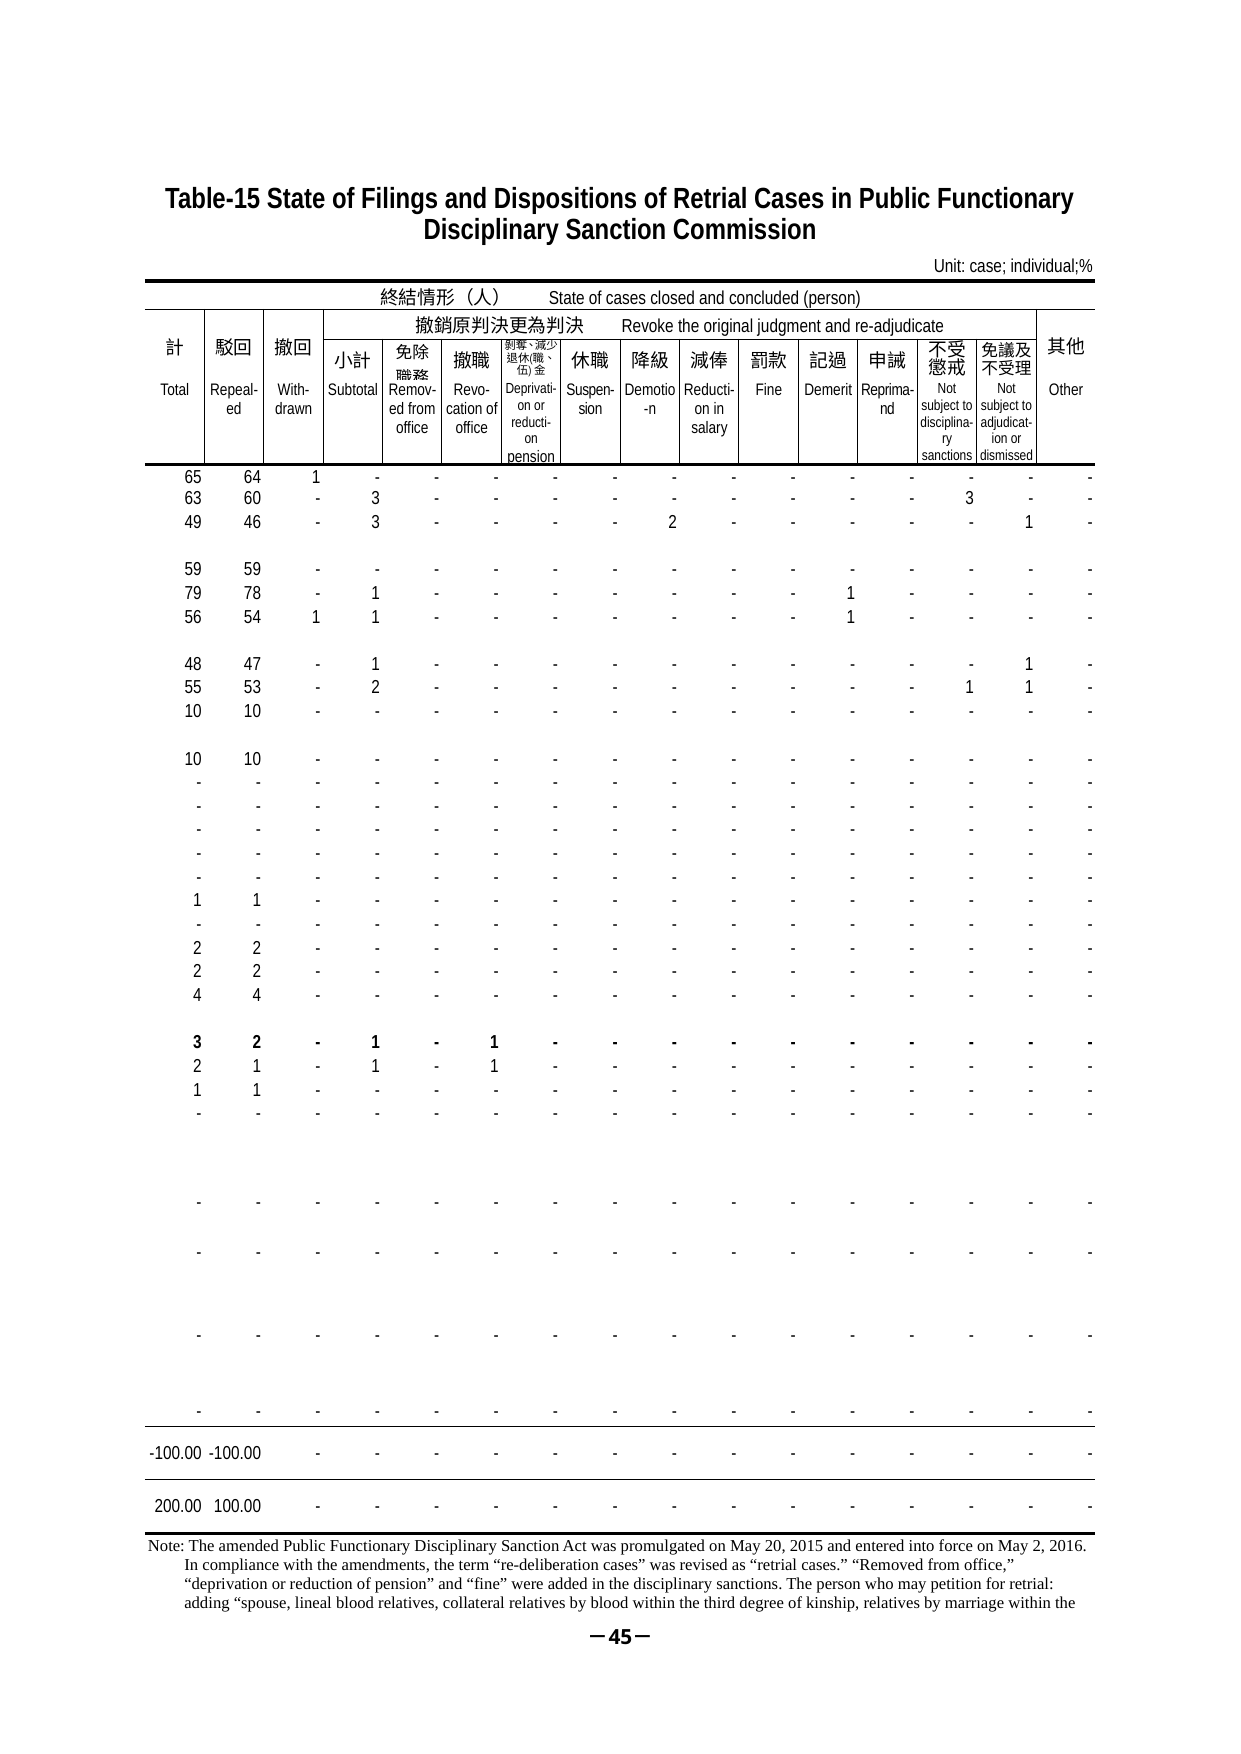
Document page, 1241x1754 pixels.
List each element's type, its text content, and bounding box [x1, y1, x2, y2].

table_cell - [739, 841, 798, 864]
table_cell - [858, 770, 917, 794]
table_cell - [264, 912, 323, 936]
table_cell - [383, 912, 442, 936]
table_cell [561, 1148, 620, 1172]
table_cell - [561, 1101, 620, 1125]
table_cell - [680, 1078, 739, 1101]
table_cell [1036, 723, 1095, 746]
table_cell - [442, 466, 501, 486]
table_cell - [858, 936, 917, 959]
table_cell - [739, 770, 798, 794]
table_cell - [798, 1078, 858, 1101]
table_cell - [620, 1480, 679, 1532]
table_cell - [204, 865, 263, 888]
table_cell [917, 723, 977, 746]
table_cell 駁回 [205, 310, 263, 380]
table_cell - [561, 486, 620, 510]
table_cell - [501, 959, 561, 983]
table_cell - [264, 486, 323, 510]
table_cell [561, 1006, 620, 1030]
table_cell - [323, 1273, 382, 1396]
table_cell - [858, 1078, 917, 1101]
table_cell - [680, 1101, 739, 1125]
table_cell - [917, 466, 977, 486]
table_cell - [739, 557, 798, 581]
table_cell [739, 1148, 798, 1172]
table_cell - [917, 1480, 977, 1532]
table_cell - [620, 1396, 679, 1426]
table_cell - [501, 466, 561, 486]
table_cell - [917, 817, 977, 841]
table_cell [798, 534, 858, 557]
table_cell - [917, 912, 977, 936]
table_cell - [1036, 865, 1095, 888]
table_cell - [858, 699, 917, 723]
table_cell - [680, 605, 739, 628]
table_cell - [977, 486, 1036, 510]
table_cell - [620, 675, 679, 699]
table_cell - [739, 1396, 798, 1426]
table_cell Total [145, 380, 204, 463]
table_cell - [798, 652, 858, 675]
table_cell - [620, 581, 679, 604]
table_cell - [680, 1054, 739, 1077]
table_cell - [323, 959, 382, 983]
table_cell 撤職 [442, 340, 501, 380]
table_cell - [620, 841, 679, 864]
table_cell - [858, 912, 917, 936]
table_cell 1 [323, 652, 382, 675]
table_cell [977, 628, 1036, 652]
table_cell - [917, 983, 977, 1006]
table_cell 1 [917, 675, 977, 699]
table_cell -100.00 [204, 1427, 263, 1479]
table_cell 2 [204, 959, 263, 983]
table_cell - [1036, 1172, 1095, 1231]
table_cell - [620, 983, 679, 1006]
table_cell [680, 723, 739, 746]
table_cell - [442, 746, 501, 770]
table_cell - [680, 959, 739, 983]
table_cell [501, 628, 561, 652]
table_cell - [977, 983, 1036, 1006]
table_cell - [1036, 510, 1095, 533]
table_cell 小計 [324, 340, 382, 380]
table_cell [264, 1006, 323, 1030]
table_cell - [917, 1054, 977, 1077]
table_cell - [620, 1231, 679, 1272]
table_cell - [561, 699, 620, 723]
table_cell - [561, 466, 620, 486]
table_cell - [977, 1030, 1036, 1054]
table_cell Demotio-n [621, 380, 679, 463]
table_cell 65 [145, 466, 204, 486]
table_cell - [917, 959, 977, 983]
table_cell 3 [145, 1030, 204, 1054]
table_cell - [620, 605, 679, 628]
table_cell - [204, 912, 263, 936]
table_cell 10 [204, 699, 263, 723]
table_cell - [1036, 888, 1095, 912]
table_cell - [977, 794, 1036, 817]
table_cell - [858, 794, 917, 817]
table_cell 休職 [561, 340, 620, 380]
table_cell 剝奪、減少退休(職、伍) 金 [502, 340, 560, 380]
table_cell - [620, 888, 679, 912]
table_cell - [917, 1396, 977, 1426]
table_cell - [501, 652, 561, 675]
table_cell - [383, 794, 442, 817]
table_cell 100.00 [204, 1480, 263, 1532]
table_cell [145, 1148, 204, 1172]
table_cell - [977, 466, 1036, 486]
table_cell - [977, 1101, 1036, 1125]
table_cell [798, 1148, 858, 1172]
table_cell - [501, 817, 561, 841]
table_cell - [620, 466, 679, 486]
table_cell - [739, 912, 798, 936]
table_cell - [858, 1172, 917, 1231]
table_cell - [145, 1172, 204, 1231]
table_cell - [264, 1101, 323, 1125]
table_cell - [501, 1480, 561, 1532]
table_cell [680, 1125, 739, 1148]
table_cell - [798, 1101, 858, 1125]
table_cell - [383, 1172, 442, 1231]
table_cell - [858, 557, 917, 581]
table_cell - [442, 1231, 501, 1272]
table_cell - [264, 1231, 323, 1272]
table_cell - [680, 1480, 739, 1532]
table_cell - [383, 770, 442, 794]
table_cell - [1036, 1078, 1095, 1101]
table_cell [383, 723, 442, 746]
table_cell - [264, 841, 323, 864]
table_cell 1 [145, 888, 204, 912]
table_cell - [858, 466, 917, 486]
table_cell [739, 1006, 798, 1030]
table_cell - [501, 888, 561, 912]
table_cell - [1036, 746, 1095, 770]
table_cell - [145, 865, 204, 888]
table_cell - [1036, 1273, 1095, 1396]
table_cell - [680, 1273, 739, 1396]
table_cell 減俸 [680, 340, 738, 380]
table_cell 罰款 [739, 340, 798, 380]
table_cell - [561, 959, 620, 983]
table_cell - [264, 1396, 323, 1426]
table_cell [501, 1148, 561, 1172]
table_cell - [739, 1030, 798, 1054]
table_cell [442, 1006, 501, 1030]
table_cell - [977, 581, 1036, 604]
table_cell - [264, 959, 323, 983]
table_cell - [501, 1101, 561, 1125]
table_cell - [739, 581, 798, 604]
table_cell 1 [977, 652, 1036, 675]
table_cell - [858, 959, 917, 983]
table_cell Demerit [799, 380, 857, 463]
table_cell [858, 1006, 917, 1030]
table_cell - [501, 983, 561, 1006]
table_cell - [680, 841, 739, 864]
table_cell - [620, 699, 679, 723]
table_cell [383, 1125, 442, 1148]
table_cell 不受 懲戒 [918, 340, 976, 380]
table_cell - [739, 959, 798, 983]
table_cell - [383, 1054, 442, 1077]
table_cell - [383, 675, 442, 699]
table_cell - [680, 510, 739, 533]
table_cell - [798, 1054, 858, 1077]
table_cell - [561, 746, 620, 770]
table_cell [739, 723, 798, 746]
table_cell - [680, 794, 739, 817]
table_cell - [442, 605, 501, 628]
table_cell - [977, 1480, 1036, 1532]
table_cell - [858, 1480, 917, 1532]
table_cell 1 [977, 510, 1036, 533]
table_cell - [383, 652, 442, 675]
table_cell - [383, 605, 442, 628]
table_cell - [442, 1101, 501, 1125]
table_cell - [264, 581, 323, 604]
table_cell - [917, 770, 977, 794]
table_cell - [620, 652, 679, 675]
table_cell - [680, 1030, 739, 1054]
table_cell - [917, 794, 977, 817]
table_cell - [798, 510, 858, 533]
table_cell [145, 723, 204, 746]
table_cell - [383, 699, 442, 723]
table_cell [917, 1148, 977, 1172]
table_cell 1 [264, 605, 323, 628]
table_cell - [977, 841, 1036, 864]
table_cell - [620, 1172, 679, 1231]
table_cell 4 [145, 983, 204, 1006]
text Table-15 State of Filings and Dispositions of Retrial Cases in Public Functionary Disciplinary Sanction Commission [148, 183, 1092, 246]
table_cell - [145, 1273, 204, 1396]
table_cell 59 [145, 557, 204, 581]
table_cell - [264, 1480, 323, 1532]
table_cell - [739, 699, 798, 723]
table_cell 2 [145, 959, 204, 983]
table_cell 1 [204, 1078, 263, 1101]
table_cell [264, 628, 323, 652]
table_cell [501, 534, 561, 557]
table_cell Other [1037, 380, 1095, 463]
table_cell - [145, 841, 204, 864]
table_cell 1 [977, 675, 1036, 699]
table_cell - [680, 817, 739, 841]
table_cell [1036, 1148, 1095, 1172]
table_cell [620, 628, 679, 652]
table_cell - [798, 983, 858, 1006]
table_cell 1 [323, 581, 382, 604]
table_cell 2 [204, 936, 263, 959]
table_cell [561, 534, 620, 557]
table_cell - [383, 865, 442, 888]
table_cell - [1036, 675, 1095, 699]
table_cell - [145, 770, 204, 794]
table_cell - [977, 888, 1036, 912]
table_cell - [798, 959, 858, 983]
table_cell - [442, 794, 501, 817]
table_cell - [264, 699, 323, 723]
table_cell - [442, 1172, 501, 1231]
table_cell - [798, 699, 858, 723]
table_cell - [739, 865, 798, 888]
table_cell 撤回 [264, 310, 323, 380]
table_cell - [917, 746, 977, 770]
table_cell [561, 628, 620, 652]
table_cell - [620, 486, 679, 510]
table_cell - [739, 1427, 798, 1479]
table_cell - [323, 1101, 382, 1125]
table_cell 46 [204, 510, 263, 533]
table_cell 1 [264, 466, 323, 486]
text Unit: case; individual;% [148, 246, 1092, 279]
table_cell - [264, 652, 323, 675]
table_cell 200.00 [145, 1480, 204, 1532]
table_cell - [264, 1273, 323, 1396]
table_cell 2 [323, 675, 382, 699]
table_cell [323, 723, 382, 746]
table_cell - [977, 746, 1036, 770]
table_cell 記過 [799, 340, 857, 380]
table_cell - [620, 865, 679, 888]
table_cell 1 [145, 1078, 204, 1101]
table_cell - [798, 1480, 858, 1532]
table_cell Not subject to disciplina-ry sanctions [918, 380, 976, 463]
table_cell - [323, 888, 382, 912]
table_cell - [383, 1396, 442, 1426]
table_cell [977, 534, 1036, 557]
table_cell [620, 1125, 679, 1148]
table_cell - [442, 1078, 501, 1101]
table_cell 59 [204, 557, 263, 581]
table_cell - [264, 794, 323, 817]
table_cell 10 [204, 746, 263, 770]
table_cell - [798, 888, 858, 912]
table_cell - [383, 817, 442, 841]
table_cell - [798, 1172, 858, 1231]
table_cell 撤銷原判決更為判決 Revoke the original judgment and re-adjudicate [324, 310, 1036, 338]
table_cell [858, 723, 917, 746]
table_cell Remov-ed from office [383, 380, 441, 463]
table_cell - [501, 865, 561, 888]
table_cell - [323, 1480, 382, 1532]
table_cell [501, 723, 561, 746]
table_cell [323, 534, 382, 557]
table_cell 1 [442, 1054, 501, 1077]
table_cell Reducti-on in salary [680, 380, 738, 463]
table_cell - [798, 912, 858, 936]
table_cell - [145, 1396, 204, 1426]
table_cell 2 [145, 1054, 204, 1077]
table_cell - [739, 510, 798, 533]
table_cell - [798, 770, 858, 794]
table_cell [264, 1148, 323, 1172]
table_cell [858, 1148, 917, 1172]
table_cell - [1036, 841, 1095, 864]
table_cell - [561, 1231, 620, 1272]
table_cell - [383, 936, 442, 959]
table_cell [1036, 628, 1095, 652]
table_cell - [204, 1273, 263, 1396]
table_cell 63 [145, 486, 204, 510]
table_cell - [977, 1054, 1036, 1077]
table_cell Reprima-nd [858, 380, 917, 463]
table_cell Fine [739, 380, 798, 463]
table_cell [561, 723, 620, 746]
table_cell [620, 1148, 679, 1172]
table_cell [798, 1125, 858, 1148]
table_cell [204, 1125, 263, 1148]
table_cell With- drawn [264, 380, 323, 463]
table_cell - [501, 1231, 561, 1272]
table_cell - [501, 1273, 561, 1396]
table_cell 1 [204, 1054, 263, 1077]
table_cell - [620, 1078, 679, 1101]
table_cell - [680, 936, 739, 959]
table_cell - [680, 1396, 739, 1426]
table_cell 1 [323, 1054, 382, 1077]
table_cell - [442, 865, 501, 888]
table_cell - [917, 557, 977, 581]
table_cell - [858, 675, 917, 699]
table_cell [442, 723, 501, 746]
table_cell - [264, 1054, 323, 1077]
table_cell - [798, 486, 858, 510]
table_cell - [501, 1078, 561, 1101]
table_cell 1 [323, 1030, 382, 1054]
table_cell 55 [145, 675, 204, 699]
table_cell - [1036, 1396, 1095, 1426]
table_cell - [501, 912, 561, 936]
table_cell - [977, 605, 1036, 628]
table_cell - [264, 557, 323, 581]
table_cell - [917, 841, 977, 864]
table_cell - [442, 912, 501, 936]
table_cell - [620, 1101, 679, 1125]
table_cell - [501, 675, 561, 699]
table_cell - [977, 557, 1036, 581]
table_cell - [620, 959, 679, 983]
table_cell [442, 1125, 501, 1148]
table_cell - [561, 1396, 620, 1426]
table_cell - [323, 466, 382, 486]
table_cell - [323, 1078, 382, 1101]
table_cell [977, 723, 1036, 746]
table_cell - [204, 1396, 263, 1426]
table_cell - [739, 486, 798, 510]
table_cell - [620, 1427, 679, 1479]
table_cell - [442, 841, 501, 864]
table_cell [323, 1125, 382, 1148]
table_cell - [383, 1273, 442, 1396]
table_cell - [739, 1078, 798, 1101]
table_cell 2 [620, 510, 679, 533]
table_cell - [917, 1078, 977, 1101]
table_cell - [858, 888, 917, 912]
table_cell - [501, 581, 561, 604]
table_cell - [917, 936, 977, 959]
table_cell Subtotal [324, 380, 382, 463]
table_cell 48 [145, 652, 204, 675]
table_cell [858, 1125, 917, 1148]
table_cell - [561, 652, 620, 675]
table_cell - [323, 699, 382, 723]
table_cell [680, 1006, 739, 1030]
table_cell - [680, 699, 739, 723]
table_cell 1 [204, 888, 263, 912]
table_cell - [620, 1030, 679, 1054]
table_cell - [442, 936, 501, 959]
table_cell - [501, 1030, 561, 1054]
table_cell - [204, 794, 263, 817]
table_cell - [323, 770, 382, 794]
table_cell [204, 534, 263, 557]
table_cell - [323, 865, 382, 888]
table_cell - [145, 1231, 204, 1272]
table_cell - [561, 1172, 620, 1231]
table_cell - [383, 959, 442, 983]
table_cell - [501, 770, 561, 794]
table_cell - [264, 865, 323, 888]
table_cell - [501, 605, 561, 628]
table_cell - [858, 1101, 917, 1125]
table_cell - [501, 936, 561, 959]
table_cell 54 [204, 605, 263, 628]
table_cell - [442, 817, 501, 841]
table_cell [680, 1148, 739, 1172]
table_cell - [1036, 581, 1095, 604]
table_cell 49 [145, 510, 204, 533]
table_cell [680, 628, 739, 652]
table_cell - [323, 794, 382, 817]
table_cell - [561, 912, 620, 936]
table_cell - [739, 817, 798, 841]
table_cell 64 [204, 466, 263, 486]
table_cell - [620, 770, 679, 794]
table_cell - [977, 1078, 1036, 1101]
table_cell [264, 723, 323, 746]
table_cell - [858, 1396, 917, 1426]
table_cell - [204, 770, 263, 794]
table_cell - [204, 1172, 263, 1231]
table_cell - [977, 865, 1036, 888]
table_cell Deprivati-on or reducti- on pension [502, 380, 560, 463]
table_cell - [917, 1030, 977, 1054]
table_cell - [1036, 1101, 1095, 1125]
table_cell - [798, 817, 858, 841]
table_cell 79 [145, 581, 204, 604]
table_cell - [977, 770, 1036, 794]
table_cell 3 [917, 486, 977, 510]
table_cell - [1036, 466, 1095, 486]
table_cell 47 [204, 652, 263, 675]
table_cell - [561, 1427, 620, 1479]
table_cell - [858, 1030, 917, 1054]
table_cell - [323, 841, 382, 864]
table_cell - [798, 841, 858, 864]
table_cell - [561, 841, 620, 864]
table_cell - [383, 1231, 442, 1272]
table_cell [977, 1148, 1036, 1172]
table_cell - [739, 1101, 798, 1125]
table_cell - [798, 466, 858, 486]
table_cell - [858, 983, 917, 1006]
table_cell [264, 534, 323, 557]
table_cell - [977, 1396, 1036, 1426]
table_cell - [917, 699, 977, 723]
table_cell - [858, 1273, 917, 1396]
table_cell [204, 723, 263, 746]
table_cell - [739, 794, 798, 817]
table_cell - [917, 652, 977, 675]
table_cell [798, 628, 858, 652]
table_cell 1 [798, 605, 858, 628]
table_cell - [977, 1427, 1036, 1479]
table_cell [977, 1125, 1036, 1148]
table_cell - [561, 675, 620, 699]
table_cell [442, 1148, 501, 1172]
table_cell Not subject to adjudicat-ion or dismissed [977, 380, 1036, 463]
table_cell - [383, 581, 442, 604]
table_cell - [798, 1030, 858, 1054]
table_cell [798, 723, 858, 746]
table_cell - [561, 557, 620, 581]
table_cell [739, 534, 798, 557]
table_cell - [1036, 1427, 1095, 1479]
table_cell - [680, 1427, 739, 1479]
table_cell 56 [145, 605, 204, 628]
table_cell 申誡 [858, 340, 917, 380]
table_cell - [1036, 1054, 1095, 1077]
table_cell 1 [442, 1030, 501, 1054]
table_cell - [264, 770, 323, 794]
table_cell [1036, 1006, 1095, 1030]
table_cell 1 [323, 605, 382, 628]
table_cell - [798, 675, 858, 699]
table_cell - [620, 1273, 679, 1396]
table_cell [383, 1148, 442, 1172]
table_cell - [323, 817, 382, 841]
table_cell [204, 1006, 263, 1030]
table_cell - [620, 557, 679, 581]
table_cell - [620, 912, 679, 936]
table_cell [501, 1125, 561, 1148]
table_cell - [798, 557, 858, 581]
table_cell - [323, 936, 382, 959]
table_cell [680, 534, 739, 557]
table_cell - [264, 1078, 323, 1101]
table_cell - [620, 936, 679, 959]
table_cell 其他 [1037, 310, 1095, 380]
table_cell - [739, 1054, 798, 1077]
table_cell -100.00 [145, 1427, 204, 1479]
table_cell [442, 534, 501, 557]
table_cell - [917, 581, 977, 604]
table_cell - [323, 912, 382, 936]
table_cell 免除 職務 [383, 340, 441, 380]
table_cell [620, 534, 679, 557]
table_cell [501, 1006, 561, 1030]
table_cell 60 [204, 486, 263, 510]
table_cell - [917, 1172, 977, 1231]
table_cell - [977, 959, 1036, 983]
table_cell - [561, 581, 620, 604]
table_cell [145, 534, 204, 557]
table_cell - [442, 557, 501, 581]
table_cell - [858, 1427, 917, 1479]
table_cell - [1036, 1480, 1095, 1532]
table_cell - [858, 510, 917, 533]
table_cell - [739, 1172, 798, 1231]
table_cell - [739, 605, 798, 628]
table_cell - [977, 1231, 1036, 1272]
table_cell - [383, 841, 442, 864]
table_cell - [620, 746, 679, 770]
table_cell [323, 1148, 382, 1172]
table_cell - [1036, 605, 1095, 628]
table_cell - [442, 486, 501, 510]
table_cell - [264, 510, 323, 533]
table_cell - [204, 1231, 263, 1272]
table_cell - [858, 841, 917, 864]
table_cell - [561, 865, 620, 888]
table_cell - [1036, 699, 1095, 723]
table_cell - [383, 510, 442, 533]
table_cell - [739, 1231, 798, 1272]
table_cell - [858, 486, 917, 510]
table_cell [917, 1006, 977, 1030]
table_cell - [798, 746, 858, 770]
table_cell - [1036, 1030, 1095, 1054]
table_cell [145, 1006, 204, 1030]
table_cell 10 [145, 699, 204, 723]
table_cell - [977, 936, 1036, 959]
table_cell 計 [145, 310, 204, 380]
table_cell - [917, 1427, 977, 1479]
table_cell - [798, 1427, 858, 1479]
table_cell - [1036, 652, 1095, 675]
table_cell - [739, 1273, 798, 1396]
table_cell - [858, 652, 917, 675]
table_cell [1036, 1125, 1095, 1148]
table_cell - [977, 699, 1036, 723]
table_cell 2 [204, 1030, 263, 1054]
table_cell 降級 [621, 340, 679, 380]
table_cell - [561, 888, 620, 912]
table_cell - [323, 983, 382, 1006]
table_cell - [501, 1172, 561, 1231]
table_cell - [620, 794, 679, 817]
table_cell - [561, 817, 620, 841]
table_cell - [561, 1030, 620, 1054]
table_cell - [620, 817, 679, 841]
table_cell - [501, 746, 561, 770]
table_cell - [561, 770, 620, 794]
table_cell - [858, 865, 917, 888]
table_cell - [442, 1396, 501, 1426]
table_cell 78 [204, 581, 263, 604]
table_cell - [1036, 1231, 1095, 1272]
table_cell [739, 628, 798, 652]
table_cell - [561, 983, 620, 1006]
table_cell - [323, 1172, 382, 1231]
table_cell - [977, 817, 1036, 841]
table_cell - [680, 1172, 739, 1231]
table_cell - [383, 1480, 442, 1532]
table_cell - [501, 1054, 561, 1077]
table_cell - [858, 817, 917, 841]
table_cell - [798, 936, 858, 959]
table_cell - [858, 746, 917, 770]
table_cell - [501, 1427, 561, 1479]
table_cell 3 [323, 486, 382, 510]
table_cell - [1036, 912, 1095, 936]
table_cell - [264, 1172, 323, 1231]
table_cell - [204, 817, 263, 841]
table_cell - [739, 466, 798, 486]
table_cell - [561, 1078, 620, 1101]
table_cell [323, 628, 382, 652]
table_cell - [561, 510, 620, 533]
table_cell 1 [798, 581, 858, 604]
table_cell - [442, 699, 501, 723]
table_cell - [323, 1231, 382, 1272]
table_cell - [798, 865, 858, 888]
table_cell - [977, 1273, 1036, 1396]
table_cell - [383, 888, 442, 912]
table_cell - [383, 1101, 442, 1125]
table_cell [145, 628, 204, 652]
table_cell - [264, 888, 323, 912]
table_cell [917, 534, 977, 557]
table_cell - [917, 1101, 977, 1125]
table_cell - [383, 466, 442, 486]
table_cell - [561, 1054, 620, 1077]
table_cell [858, 628, 917, 652]
table_cell - [858, 581, 917, 604]
table_cell [204, 628, 263, 652]
table_cell - [383, 486, 442, 510]
table_cell [561, 1125, 620, 1148]
table_cell - [680, 486, 739, 510]
table_cell [739, 1125, 798, 1148]
table_cell - [323, 746, 382, 770]
table_cell - [323, 1427, 382, 1479]
table_cell 53 [204, 675, 263, 699]
table_cell - [739, 652, 798, 675]
table_cell - [1036, 770, 1095, 794]
table_cell [858, 534, 917, 557]
table_cell 2 [145, 936, 204, 959]
table_cell - [977, 912, 1036, 936]
table_cell - [264, 1427, 323, 1479]
text Note: The amended Public Functionary Disciplinary Sanction Act was promulgated on May 20, 2015 and entered into force on May 2, 2016. In compliance with the amendments, the term “re-deliberation cases” was revised as “retrial cases.” “Removed from office,” “deprivation or reduction of pension” and “fine” were added in the disciplinary sanctions. The person who may petition for retrial: adding “spouse, lineal blood relatives, collateral relatives by blood within the third degree of kinship, relatives by marriage within the [148, 1535, 1092, 1612]
table_cell - [442, 888, 501, 912]
table_cell - [917, 605, 977, 628]
table_cell - [1036, 557, 1095, 581]
table_cell - [680, 1231, 739, 1272]
table_cell [204, 1148, 263, 1172]
table_cell - [680, 466, 739, 486]
table_cell - [442, 770, 501, 794]
table_cell - [501, 510, 561, 533]
table_cell - [680, 581, 739, 604]
table_cell - [561, 936, 620, 959]
table_cell - [383, 746, 442, 770]
table_cell [383, 628, 442, 652]
table_cell [145, 1125, 204, 1148]
table_cell [917, 628, 977, 652]
table_cell - [739, 983, 798, 1006]
table_cell [383, 1006, 442, 1030]
table_cell - [145, 912, 204, 936]
table_cell [442, 628, 501, 652]
table_cell - [680, 888, 739, 912]
table_cell - [501, 794, 561, 817]
table_cell - [977, 1172, 1036, 1231]
table_cell - [145, 1101, 204, 1125]
table_cell - [798, 1231, 858, 1272]
table_cell - [383, 983, 442, 1006]
table_cell - [917, 1273, 977, 1396]
table_cell - [501, 486, 561, 510]
table_cell - [264, 817, 323, 841]
table_cell 3 [323, 510, 382, 533]
table_cell - [442, 1480, 501, 1532]
table_cell - [739, 936, 798, 959]
table_cell - [917, 888, 977, 912]
table_cell - [442, 581, 501, 604]
table_cell - [680, 675, 739, 699]
table_cell - [442, 675, 501, 699]
table_cell - [680, 770, 739, 794]
table_cell [977, 1006, 1036, 1030]
table_cell - [917, 865, 977, 888]
table_cell [264, 1125, 323, 1148]
table_cell - [323, 1396, 382, 1426]
table_cell - [145, 794, 204, 817]
table_cell - [739, 888, 798, 912]
table_cell - [442, 983, 501, 1006]
table_cell [323, 1006, 382, 1030]
table_cell - [917, 1231, 977, 1272]
table_cell - [264, 936, 323, 959]
table_cell - [383, 1078, 442, 1101]
table_cell - [204, 1101, 263, 1125]
table_cell - [501, 557, 561, 581]
table_cell - [798, 794, 858, 817]
table_cell [620, 1006, 679, 1030]
table_cell - [442, 510, 501, 533]
table_cell [798, 1006, 858, 1030]
table_cell - [680, 912, 739, 936]
table_cell - [858, 1231, 917, 1272]
table_cell [917, 1125, 977, 1148]
table_cell - [383, 557, 442, 581]
table_cell - [798, 1396, 858, 1426]
table_cell - [561, 605, 620, 628]
table_cell - [323, 557, 382, 581]
table_cell Revo- cation of office [442, 380, 501, 463]
table_cell - [501, 699, 561, 723]
table_cell - [739, 1480, 798, 1532]
table_cell - [680, 983, 739, 1006]
table_cell - [264, 746, 323, 770]
table_cell - [561, 1480, 620, 1532]
table_cell - [1036, 794, 1095, 817]
table_cell - [858, 1054, 917, 1077]
table_cell - [204, 841, 263, 864]
table_cell 免議及不受理 [977, 340, 1036, 380]
table_cell - [442, 652, 501, 675]
table_cell - [917, 510, 977, 533]
table_cell - [680, 746, 739, 770]
table_cell - [1036, 936, 1095, 959]
table_cell [620, 723, 679, 746]
table_cell - [442, 1273, 501, 1396]
table_cell - [442, 1427, 501, 1479]
table_cell - [680, 652, 739, 675]
table_cell Suspen- sion [561, 380, 620, 463]
table_cell - [383, 1427, 442, 1479]
table_cell 10 [145, 746, 204, 770]
table_cell - [1036, 959, 1095, 983]
table_cell - [1036, 486, 1095, 510]
table_cell - [858, 605, 917, 628]
table_cell - [145, 817, 204, 841]
table_cell [383, 534, 442, 557]
table_cell - [680, 557, 739, 581]
table_cell - [1036, 817, 1095, 841]
table_cell - [442, 959, 501, 983]
table_header 終結情形（人） State of cases closed and concluded (person) [145, 283, 1095, 309]
table_cell Repeal-ed [205, 380, 263, 463]
table_cell - [264, 983, 323, 1006]
table_cell - [264, 675, 323, 699]
table_cell - [501, 1396, 561, 1426]
table_cell - [1036, 983, 1095, 1006]
table_cell - [561, 794, 620, 817]
table_cell - [264, 1030, 323, 1054]
table_cell - [739, 675, 798, 699]
table_cell - [383, 1030, 442, 1054]
table_cell - [561, 1273, 620, 1396]
table_cell - [798, 1273, 858, 1396]
table_cell - [739, 746, 798, 770]
table_cell - [501, 841, 561, 864]
table_cell [1036, 534, 1095, 557]
table_cell - [680, 865, 739, 888]
table_cell - [620, 1054, 679, 1077]
table_cell 4 [204, 983, 263, 1006]
